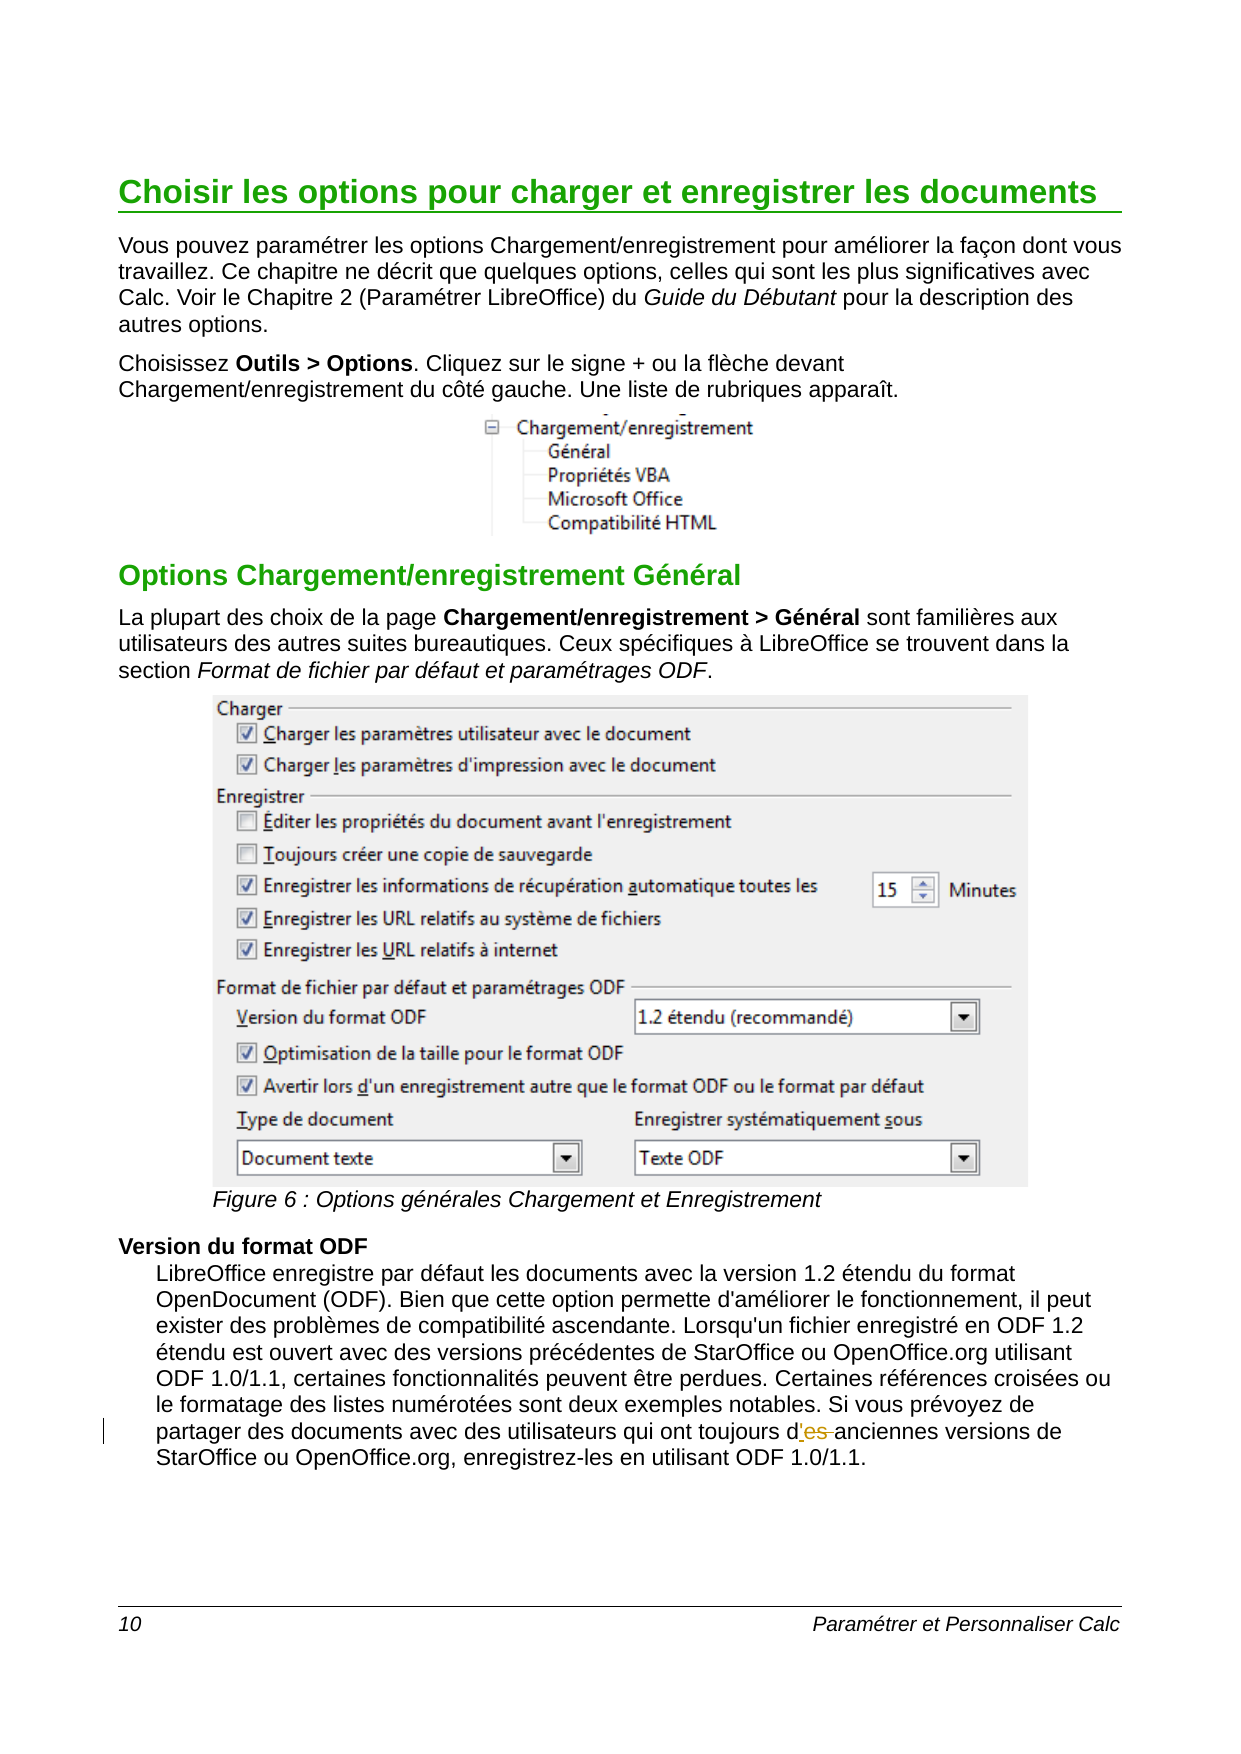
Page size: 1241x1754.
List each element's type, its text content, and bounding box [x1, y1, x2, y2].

text LibreOffice enregistre par défaut les documents avec la version 1.2 étendu du format OpenDocument (ODF). Bien que cette option permette d'améliorer le fonctionnement, il peut exister des problèmes de compatibilité ascendante. Lorsqu'un fichier enregistré en ODF 1.2 étendu est ouvert avec des versions précédentes de StarOffice ou OpenOffice.org utilisant ODF 1.0/1.1, certaines fonctionnalités peuvent être perdues. Certaines références croisées ou le formatage des listes numérotées sont deux exemples notables. Si vous prévoyez de partager des documents avec des utilisateurs qui ont toujours d'anciennes versions de StarOffice ou OpenOffice.org, enregistrez-les en utilisant ODF 1.0/1.1. [156, 1259, 1122, 1470]
text Figure 6 : Options générales Chargement et Enregistrement [212, 1187, 1028, 1213]
text Vous pouvez paramétrer les options Chargement/enregistrement pour améliorer la façon dont vous travaillez. Ce chapitre ne décrit que quelques options, celles qui sont les plus significatives avec Calc. Voir le Chapitre 2 (Paramétrer LibreOffice) du Guide du Débutant pour la description des autres options. [118, 232, 1122, 337]
text Version du format ODF [118, 1233, 1122, 1259]
picture [479, 414, 761, 536]
text La plupart des choix de la page Chargement/enregistrement > Général sont familières aux utilisateurs des autres suites bureautiques. Ceux spécifiques à LibreOffice se trouvent dans la section Format de fichier par défaut et paramétrages ODF. [118, 604, 1122, 683]
text Choisissez Outils > Options. Cliquez sur le signe + ou la flèche devant Chargement/enregistrement du côté gauche. Une liste de rubriques apparaît. [118, 349, 1122, 402]
subtitle Options Chargement/enregistrement Général [118, 558, 1122, 592]
picture [212, 695, 1029, 1187]
subtitle Choisir les options pour charger et enregistrer les documents [118, 172, 1122, 211]
